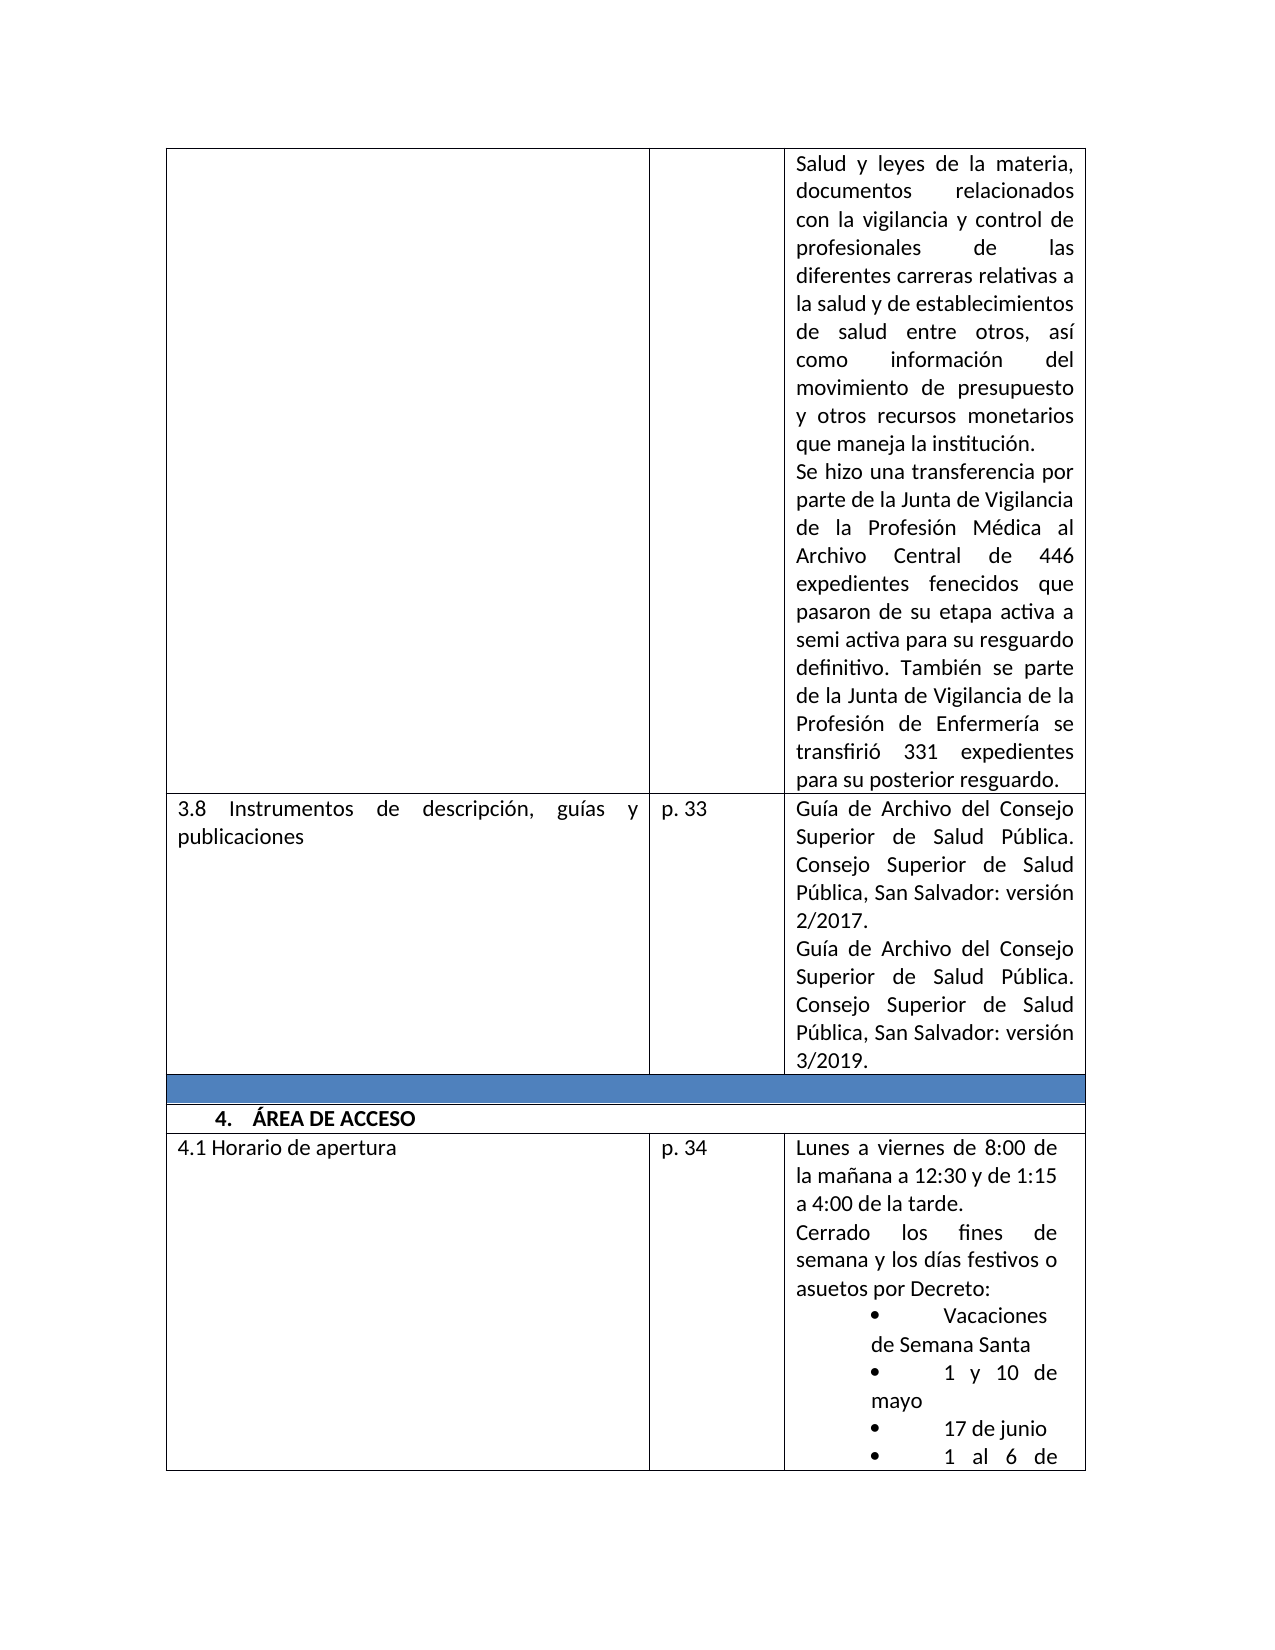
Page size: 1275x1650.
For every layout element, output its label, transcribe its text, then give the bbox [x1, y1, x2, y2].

table_cell [167, 1075, 1085, 1103]
table_cell ÁREA DE ACCESO [167, 1105, 1085, 1132]
table_cell Salud y leyes de la materia, documentos relacionados con la vigilancia y control de profesionales de las diferentes carreras relativas a la salud y de establecimientos de salud entre otros, así como información del movimiento de presupuesto y otros recursos monetarios que maneja la institución. Se hizo una transferencia por parte de la Junta de Vigilancia de la Profesión Médica al Archivo Central de 446 expedientes fenecidos que pasaron de su etapa activa a semi activa para su resguardo definitivo. También se parte de la Junta de Vigilancia de la Profesión de Enfermería se transfirió 331 expedientes para su posterior resguardo. [785, 149, 1085, 793]
table_cell [167, 149, 649, 793]
table_cell p. 34 [650, 1134, 784, 1470]
table_cell p. 33 [650, 794, 784, 1074]
table_cell 4.1 Horario de apertura [167, 1134, 649, 1470]
table_cell [650, 149, 784, 793]
table_cell Lunes a viernes de 8:00 de la mañana a 12:30 y de 1:15 a 4:00 de la tarde. Cerrado los fines de semana y los días festivos o asuetos por Decreto: Vacaciones de Semana Santa 1 y 10 de mayo 17 de junio 1 al 6 de agosto 15 de septiembre 2 de noviembre 24 de diciembre al 2 de enero. Y cualquier otro que se establezca en un Decreto Legislativo. De conformidad a la Ley de Asuetos, Vacaciones y Licencias de los Empleados Públicos. [785, 1134, 1085, 1470]
table_cell Guía de Archivo del Consejo Superior de Salud Pública. Consejo Superior de Salud Pública, San Salvador: versión 2/2017. Guía de Archivo del Consejo Superior de Salud Pública. Consejo Superior de Salud Pública, San Salvador: versión 3/2019. [785, 794, 1085, 1074]
table_cell 3.8 Instrumentos de descripción, guías y publicaciones [167, 794, 649, 1074]
